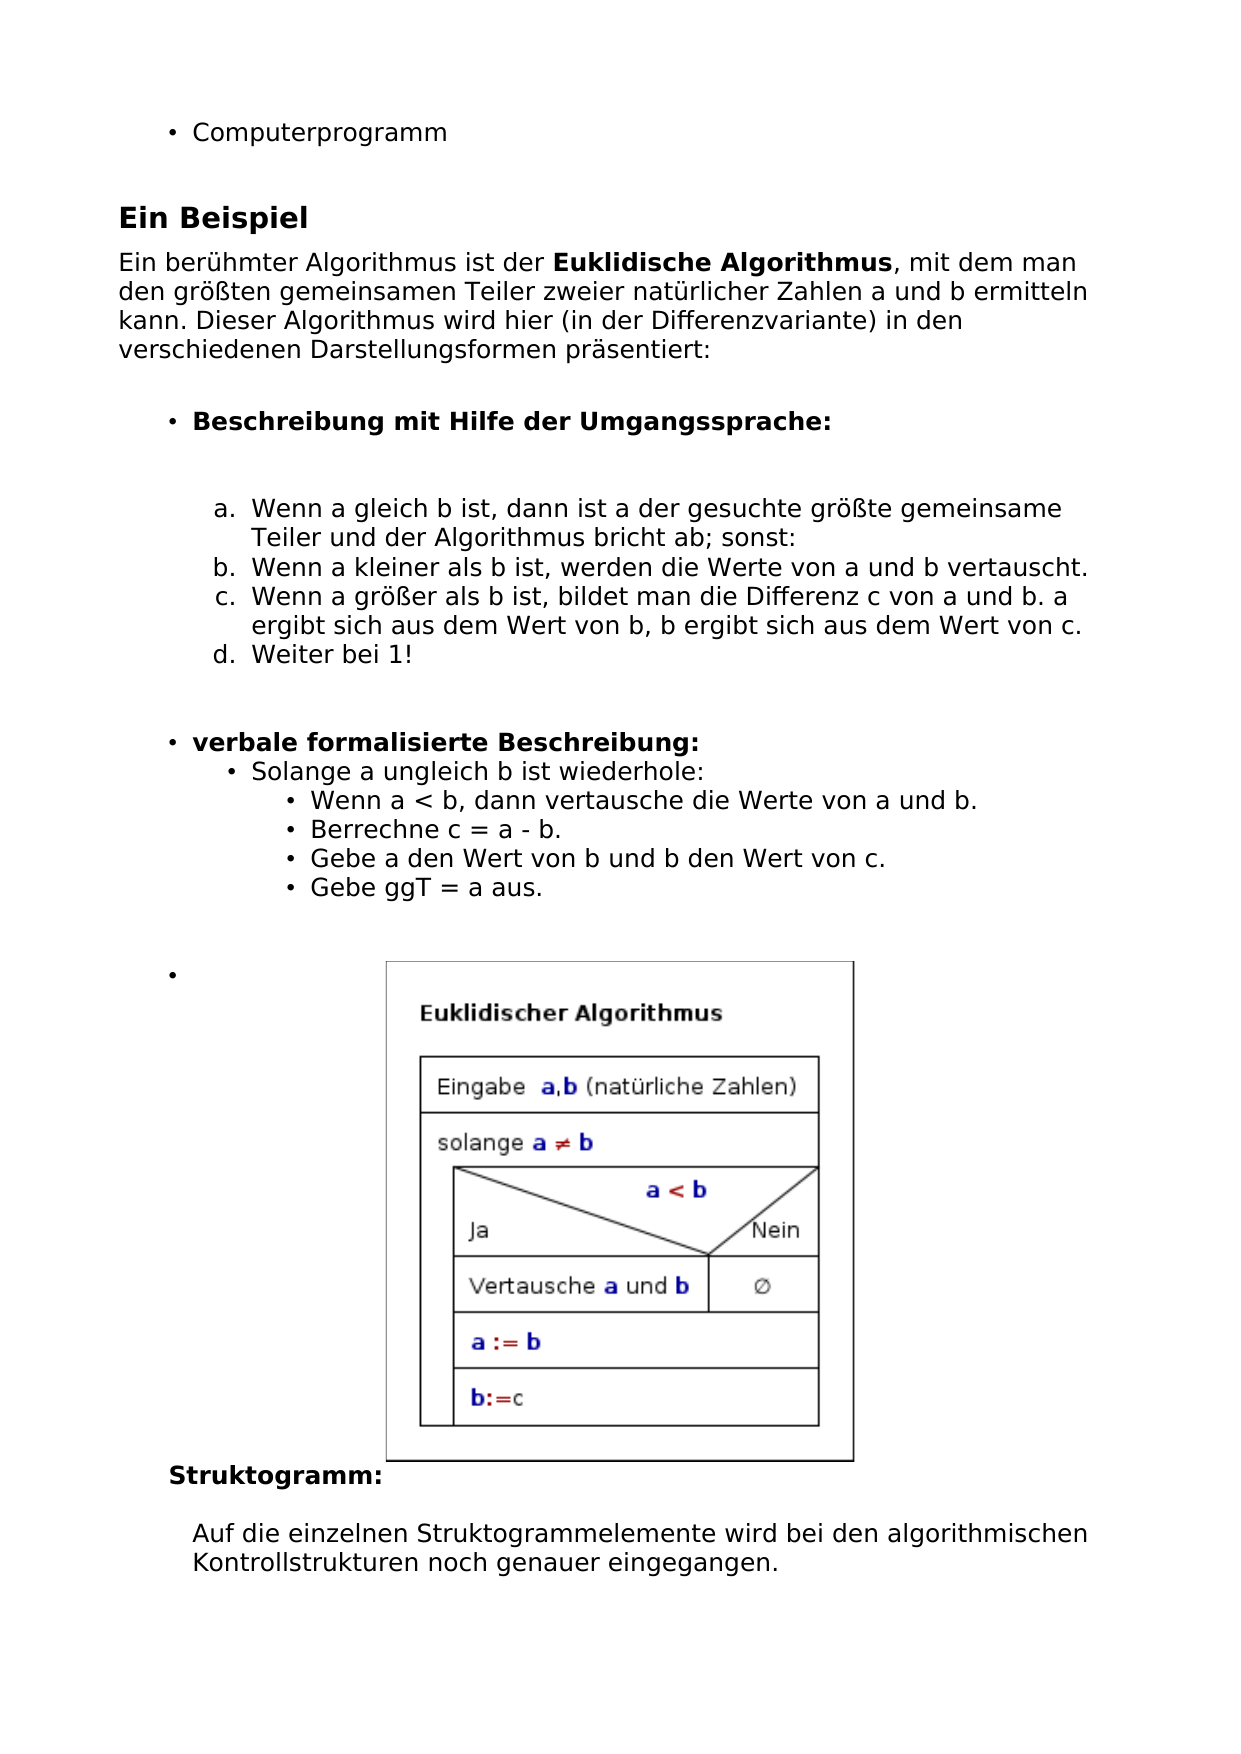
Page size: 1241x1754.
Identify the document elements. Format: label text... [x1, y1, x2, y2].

list Solange a ungleich b ist wiederhole: [236, 757, 1122, 786]
list Berrechne c = a - b. [295, 815, 1122, 844]
list Wenn a größer als b ist, bildet man die Differenz c von a und b. a ergibt sich aus dem Wert von b, b ergibt sich aus dem Wert von c. [236, 582, 1122, 640]
list Gebe a den Wert von b und b den Wert von c. [295, 844, 1122, 873]
list Computerprogramm [177, 118, 1122, 147]
list Gebe ggT = a aus. [295, 873, 1122, 961]
picture [385, 961, 855, 1462]
list Beschreibung mit Hilfe der Umgangssprache: [177, 407, 1122, 494]
subtitle Ein Beispiel [118, 202, 1122, 236]
list Wenn a kleiner als b ist, werden die Werte von a und b vertauscht. [236, 553, 1122, 582]
list Wenn a < b, dann vertausche die Werte von a und b. [295, 786, 1122, 815]
list Weiter bei 1! [236, 640, 1122, 728]
list Struktogramm: Auf die einzelnen Struktogrammelemente wird bei den algorithmischen Kontrollstrukturen noch genauer eingegangen. [177, 961, 1122, 1607]
list verbale formalisierte Beschreibung: [177, 728, 1122, 757]
text Ein berühmter Algorithmus ist der Euklidische Algorithmus, mit dem man den größten gemeinsamen Teiler zweier natürlicher Zahlen a und b ermitteln kann. Dieser Algorithmus wird hier (in der Differenzvariante) in den verschiedenen Darstellungsformen präsentiert: [118, 248, 1122, 365]
list Wenn a gleich b ist, dann ist a der gesuchte größte gemeinsame Teiler und der Algorithmus bricht ab; sonst: [236, 494, 1122, 553]
